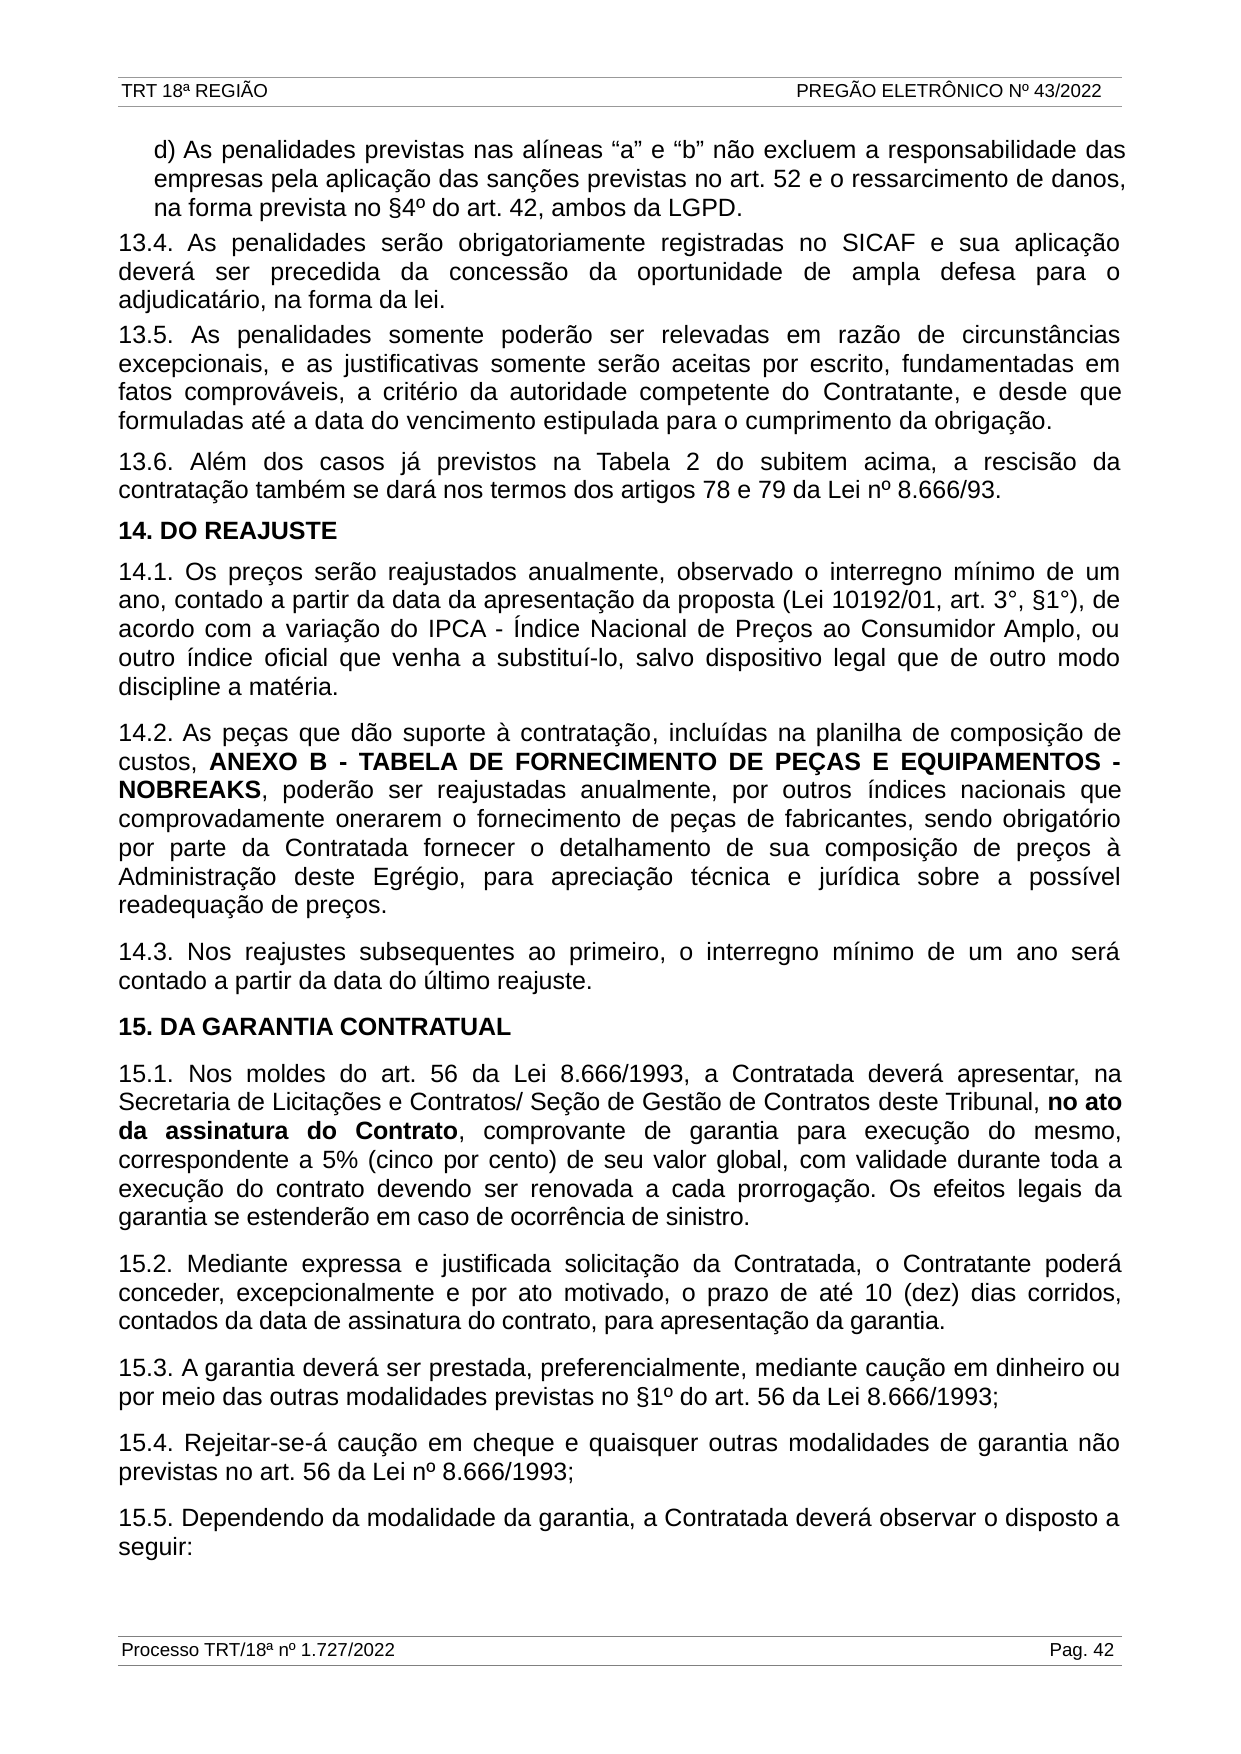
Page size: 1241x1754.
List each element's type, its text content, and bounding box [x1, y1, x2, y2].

text 15.3. A garantia deverá ser prestada, preferencialmente, mediante caução em dinheiro ou por meio das outras modalidades previstas no §1º do art. 56 da Lei 8.666/1993; [118, 1353, 1122, 1410]
text 15.2. Mediante expressa e justificada solicitação da Contratada, o Contratante poderá conceder, excepcionalmente e por ato motivado, o prazo de até 10 (dez) dias corridos, contados da data de assinatura do contrato, para apresentação da garantia. [118, 1249, 1122, 1335]
text 14. DO REAJUSTE [118, 516, 1122, 545]
text 13.4. As penalidades serão obrigatoriamente registradas no SICAF e sua aplicação deverá ser precedida da concessão da oportunidade de ampla defesa para o adjudicatário, na forma da lei. [118, 228, 1122, 314]
text 13.5. As penalidades somente poderão ser relevadas em razão de circunstâncias excepcionais, e as justificativas somente serão aceitas por escrito, fundamentadas em fatos comprováveis, a critério da autoridade competente do Contratante, e desde que formuladas até a data do vencimento estipulada para o cumprimento da obrigação. [118, 320, 1122, 435]
text 15.4. Rejeitar-se-á caução em cheque e quaisquer outras modalidades de garantia não previstas no art. 56 da Lei nº 8.666/1993; [118, 1428, 1122, 1485]
text 14.2. As peças que dão suporte à contratação, incluídas na planilha de composição de custos, ANEXO B - TABELA DE FORNECIMENTO DE PEÇAS E EQUIPAMENTOS - NOBREAKS, poderão ser reajustadas anualmente, por outros índices nacionais que comprovadamente onerarem o fornecimento de peças de fabricantes, sendo obrigatório por parte da Contratada fornecer o detalhamento de sua composição de preços à Administração deste Egrégio, para apreciação técnica e jurídica sobre a possível readequação de preços. [118, 718, 1122, 919]
text 15. DA GARANTIA CONTRATUAL [118, 1012, 1122, 1041]
text d) As penalidades previstas nas alíneas “a” e “b” não excluem a responsabilidade das empresas pela aplicação das sanções previstas no art. 52 e o ressarcimento de danos, na forma prevista no §4º do art. 42, ambos da LGPD. [153, 136, 1128, 222]
text 13.6. Além dos casos já previstos na Tabela 2 do subitem acima, a rescisão da contratação também se dará nos termos dos artigos 78 e 79 da Lei nº 8.666/93. [118, 447, 1122, 504]
text 15.1. Nos moldes do art. 56 da Lei 8.666/1993, a Contratada deverá apresentar, na Secretaria de Licitações e Contratos/ Seção de Gestão de Contratos deste Tribunal, no ato da assinatura do Contrato, comprovante de garantia para execução do mesmo, correspondente a 5% (cinco por cento) de seu valor global, com validade durante toda a execução do contrato devendo ser renovada a cada prorrogação. Os efeitos legais da garantia se estenderão em caso de ocorrência de sinistro. [118, 1058, 1122, 1231]
text 14.1. Os preços serão reajustados anualmente, observado o interregno mínimo de um ano, contado a partir da data da apresentação da proposta (Lei 10192/01, art. 3°, §1°), de acordo com a variação do IPCA - Índice Nacional de Preços ao Consumidor Amplo, ou outro índice oficial que venha a substituí-lo, salvo dispositivo legal que de outro modo discipline a matéria. [118, 556, 1122, 700]
text 15.5. Dependendo da modalidade da garantia, a Contratada deverá observar o disposto a seguir: [118, 1503, 1122, 1561]
text 14.3. Nos reajustes subsequentes ao primeiro, o interregno mínimo de um ano será contado a partir da data do último reajuste. [118, 937, 1122, 994]
